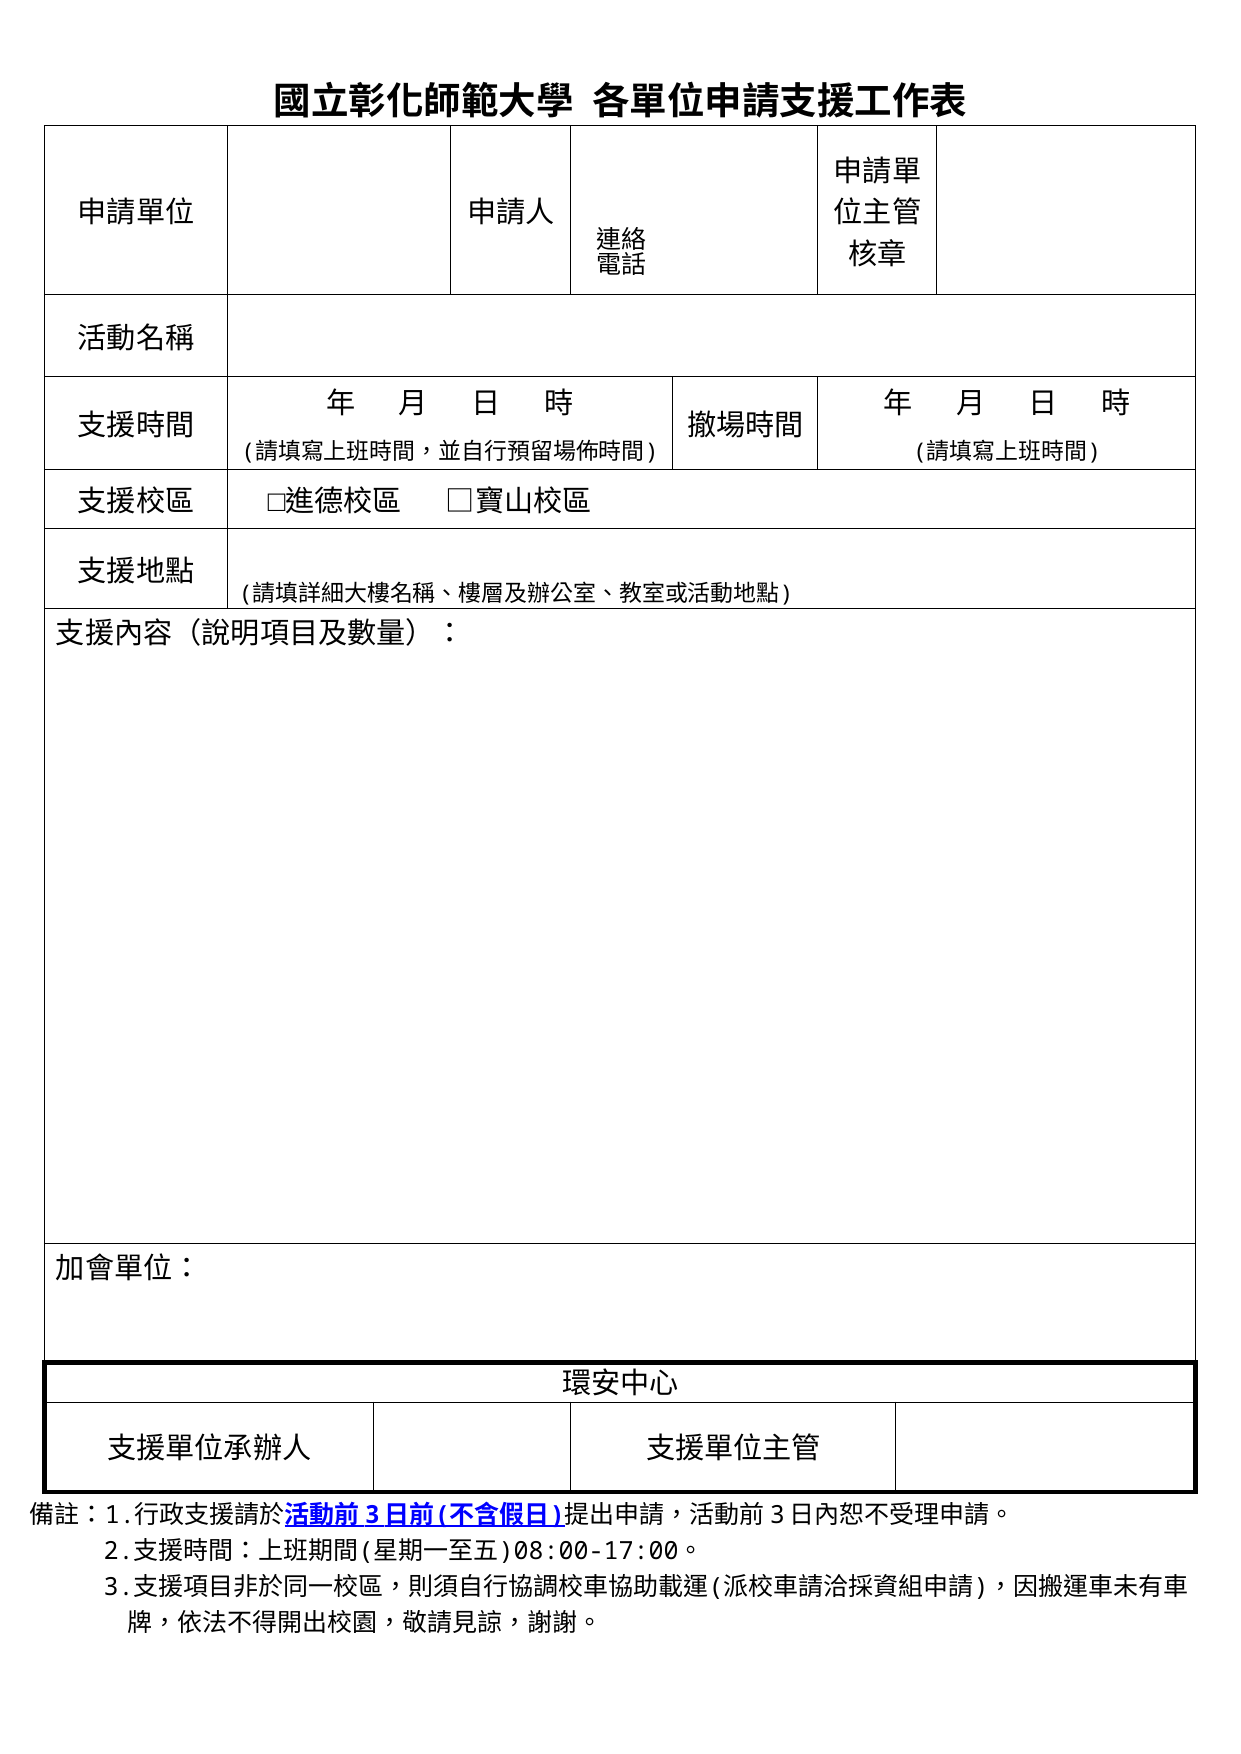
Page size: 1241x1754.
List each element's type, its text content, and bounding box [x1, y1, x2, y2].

table_cell 支援地點 [45, 529, 227, 608]
table_cell 環安中心 [47, 1365, 1193, 1402]
text 3.支援項目非於同一校區，則須自行協調校車協助載運(派校車請洽採資組申請)，因搬運車未有車牌，依法不得開出校園，敬請見諒，謝謝。 [103, 1567, 1211, 1639]
table_cell [896, 1403, 1193, 1489]
table_cell 連絡 電話 [571, 211, 672, 294]
table_cell 活動名稱 [45, 295, 227, 376]
table_header [571, 126, 817, 211]
table_cell 支援單位承辦人 [47, 1403, 373, 1489]
table_cell □進德校區 □寶山校區 [228, 470, 1195, 528]
table_cell 支援校區 [45, 470, 227, 528]
table_cell [374, 1403, 570, 1489]
table_header 申請單位 [45, 126, 227, 294]
table_cell [673, 211, 817, 294]
table_cell 加會單位： [45, 1244, 1195, 1360]
table_header 申請單位主管核章 [818, 126, 936, 294]
table_cell [228, 295, 1195, 376]
text 備註：1.行政支援請於活動前3日前(不含假日)提出申請，活動前3日內恕不受理申請。 [29, 1494, 1211, 1530]
table_header [228, 126, 450, 294]
table_cell 支援內容（說明項目及數量）： [45, 609, 1195, 1243]
text 2.支援時間：上班期間(星期一至五)08:00-17:00。 [103, 1530, 1211, 1567]
table_cell 撤場時間 [673, 377, 817, 469]
table_header [937, 126, 1195, 294]
table_cell 年 月 日 時 (請填寫上班時間) [818, 377, 1195, 469]
table_cell 年 月 日 時 (請填寫上班時間，並自行預留場佈時間) [228, 377, 672, 469]
table_header 申請人 [451, 126, 570, 294]
table_cell 支援時間 [45, 377, 227, 469]
table_cell 支援單位主管 [571, 1403, 895, 1489]
table_cell (請填詳細大樓名稱、樓層及辦公室、教室或活動地點) [228, 529, 1195, 608]
text 國立彰化師範大學 各單位申請支援工作表 [118, 71, 1122, 125]
